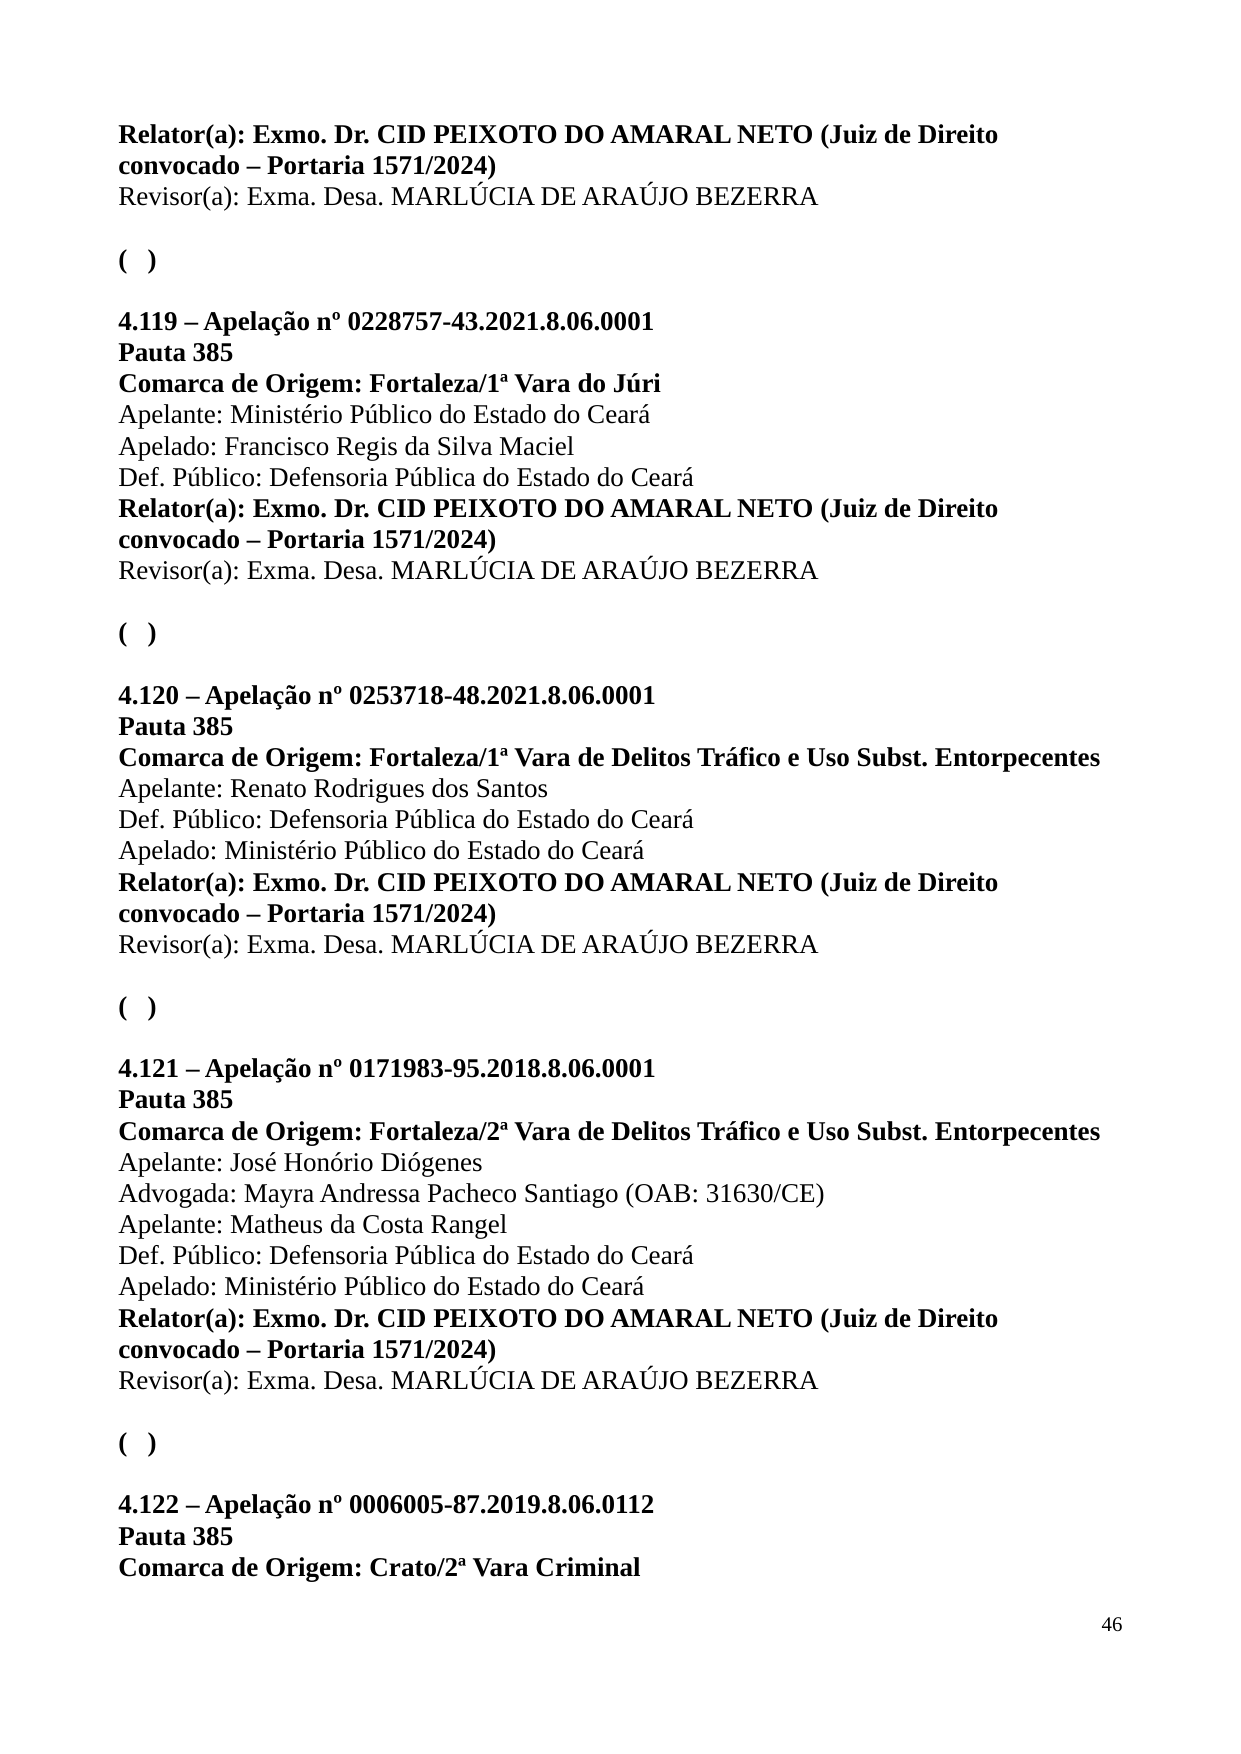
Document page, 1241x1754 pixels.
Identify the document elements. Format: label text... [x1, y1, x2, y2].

text Advogada: Mayra Andressa Pacheco Santiago (OAB: 31630/CE) [118, 1177, 1122, 1208]
text Revisor(a): Exma. Desa. MARLÚCIA DE ARAÚJO BEZERRA [118, 1364, 1122, 1395]
text Relator(a): Exmo. Dr. CID PEIXOTO DO AMARAL NETO (Juiz de Direito convocado – Portaria 1571/2024) [118, 492, 1122, 554]
text Revisor(a): Exma. Desa. MARLÚCIA DE ARAÚJO BEZERRA [118, 928, 1122, 959]
text ( ) [118, 990, 1122, 1021]
text Revisor(a): Exma. Desa. MARLÚCIA DE ARAÚJO BEZERRA [118, 180, 1122, 212]
text ( ) [118, 1426, 1122, 1457]
text 4.121 – Apelação nº 0171983-95.2018.8.06.0001 [118, 1052, 1122, 1084]
text ( ) [118, 243, 1122, 274]
text Relator(a): Exmo. Dr. CID PEIXOTO DO AMARAL NETO (Juiz de Direito convocado – Portaria 1571/2024) [118, 1302, 1122, 1364]
text Comarca de Origem: Fortaleza/2ª Vara de Delitos Tráfico e Uso Subst. Entorpecentes [118, 1115, 1122, 1146]
text Pauta 385 [118, 336, 1122, 367]
text Apelado: Ministério Público do Estado do Ceará [118, 1271, 1122, 1302]
text Def. Público: Defensoria Pública do Estado do Ceará [118, 1239, 1122, 1271]
text Pauta 385 [118, 710, 1122, 741]
text Relator(a): Exmo. Dr. CID PEIXOTO DO AMARAL NETO (Juiz de Direito convocado – Portaria 1571/2024) [118, 118, 1122, 180]
text Pauta 385 [118, 1520, 1122, 1551]
text Apelante: José Honório Diógenes [118, 1146, 1122, 1177]
text Def. Público: Defensoria Pública do Estado do Ceará [118, 461, 1122, 492]
text Pauta 385 [118, 1084, 1122, 1115]
text ( ) [118, 616, 1122, 648]
text Apelante: Matheus da Costa Rangel [118, 1208, 1122, 1239]
text Comarca de Origem: Crato/2ª Vara Criminal [118, 1551, 1122, 1582]
text Comarca de Origem: Fortaleza/1ª Vara do Júri [118, 367, 1122, 398]
text 4.122 – Apelação nº 0006005-87.2019.8.06.0112 [118, 1488, 1122, 1520]
text Apelante: Renato Rodrigues dos Santos [118, 772, 1122, 803]
text Apelado: Francisco Regis da Silva Maciel [118, 429, 1122, 461]
text 4.119 – Apelação nº 0228757-43.2021.8.06.0001 [118, 305, 1122, 336]
text Apelante: Ministério Público do Estado do Ceará [118, 398, 1122, 429]
text 4.120 – Apelação nº 0253718-48.2021.8.06.0001 [118, 679, 1122, 710]
text Apelado: Ministério Público do Estado do Ceará [118, 834, 1122, 866]
text Comarca de Origem: Fortaleza/1ª Vara de Delitos Tráfico e Uso Subst. Entorpecentes [118, 741, 1122, 772]
text Revisor(a): Exma. Desa. MARLÚCIA DE ARAÚJO BEZERRA [118, 554, 1122, 585]
text Def. Público: Defensoria Pública do Estado do Ceará [118, 803, 1122, 834]
text Relator(a): Exmo. Dr. CID PEIXOTO DO AMARAL NETO (Juiz de Direito convocado – Portaria 1571/2024) [118, 866, 1122, 928]
